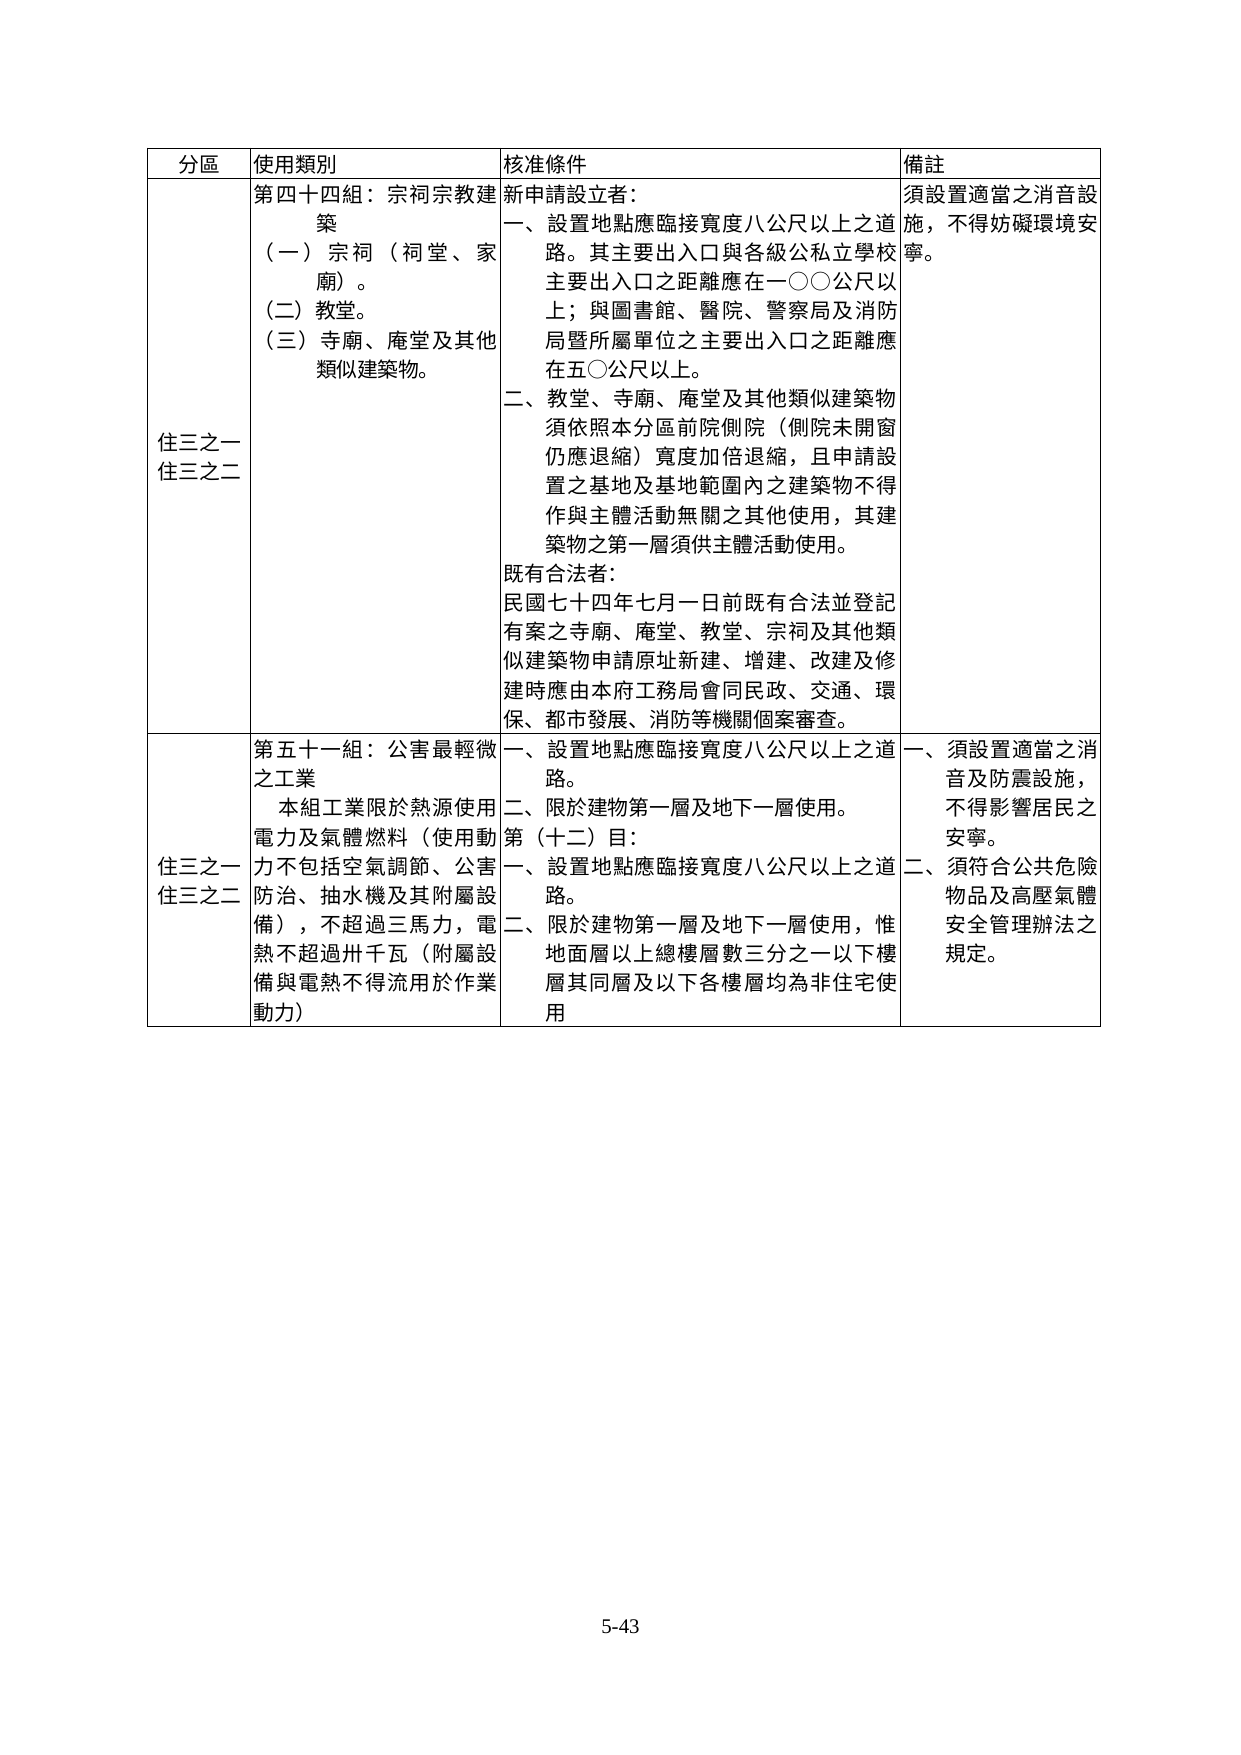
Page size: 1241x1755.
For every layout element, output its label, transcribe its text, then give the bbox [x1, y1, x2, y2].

table_header 分區 [148, 149, 250, 178]
table_cell 一、須設置適當之消音及防震設施，不得影響居民之安寧。 二、須符合公共危險物品及高壓氣體安全管理辦法之規定。 [901, 734, 1100, 1026]
table_cell 須設置適當之消音設施，不得妨礙環境安寧。 [901, 179, 1100, 733]
table_cell 第五十一組：公害最輕微之工業 本組工業限於熱源使用電力及氣體燃料（使用動力不包括空氣調節、公害防治、抽水機及其附屬設備），不超過三馬力，電熱不超過卅千瓦（附屬設備與電熱不得流用於作業動力） [251, 734, 500, 1026]
table_header 備註 [901, 149, 1100, 178]
table_cell 一、設置地點應臨接寬度八公尺以上之道路。 二、限於建物第一層及地下一層使用。 第（十二）目： 一、設置地點應臨接寬度八公尺以上之道路。 二、限於建物第一層及地下一層使用，惟地面層以上總樓層數三分之一以下樓層其同層及以下各樓層均為非住宅使用 [501, 734, 900, 1026]
table_cell 住三之一 住三之二 [148, 179, 250, 733]
table_cell 第四十四組：宗祠宗教建築 （一）宗祠（祠堂、家廟）。 （二）教堂。 （三）寺廟、庵堂及其他類似建築物。 [251, 179, 500, 733]
table_header 核准條件 [501, 149, 900, 178]
table_cell 新申請設立者： 一、設置地點應臨接寬度八公尺以上之道路。其主要出入口與各級公私立學校主要出入口之距離應在一○○公尺以上；與圖書館、醫院、警察局及消防局暨所屬單位之主要出入口之距離應在五○公尺以上。 二、教堂、寺廟、庵堂及其他類似建築物須依照本分區前院側院（側院未開窗仍應退縮）寬度加倍退縮，且申請設置之基地及基地範圍內之建築物不得作與主體活動無關之其他使用，其建築物之第一層須供主體活動使用。 既有合法者： 民國七十四年七月一日前既有合法並登記有案之寺廟、庵堂、教堂、宗祠及其他類似建築物申請原址新建、增建、改建及修建時應由本府工務局會同民政、交通、環保、都市發展、消防等機關個案審查。 [501, 179, 900, 733]
table_cell 住三之一 住三之二 [148, 734, 250, 1026]
table_header 使用類別 [251, 149, 500, 178]
